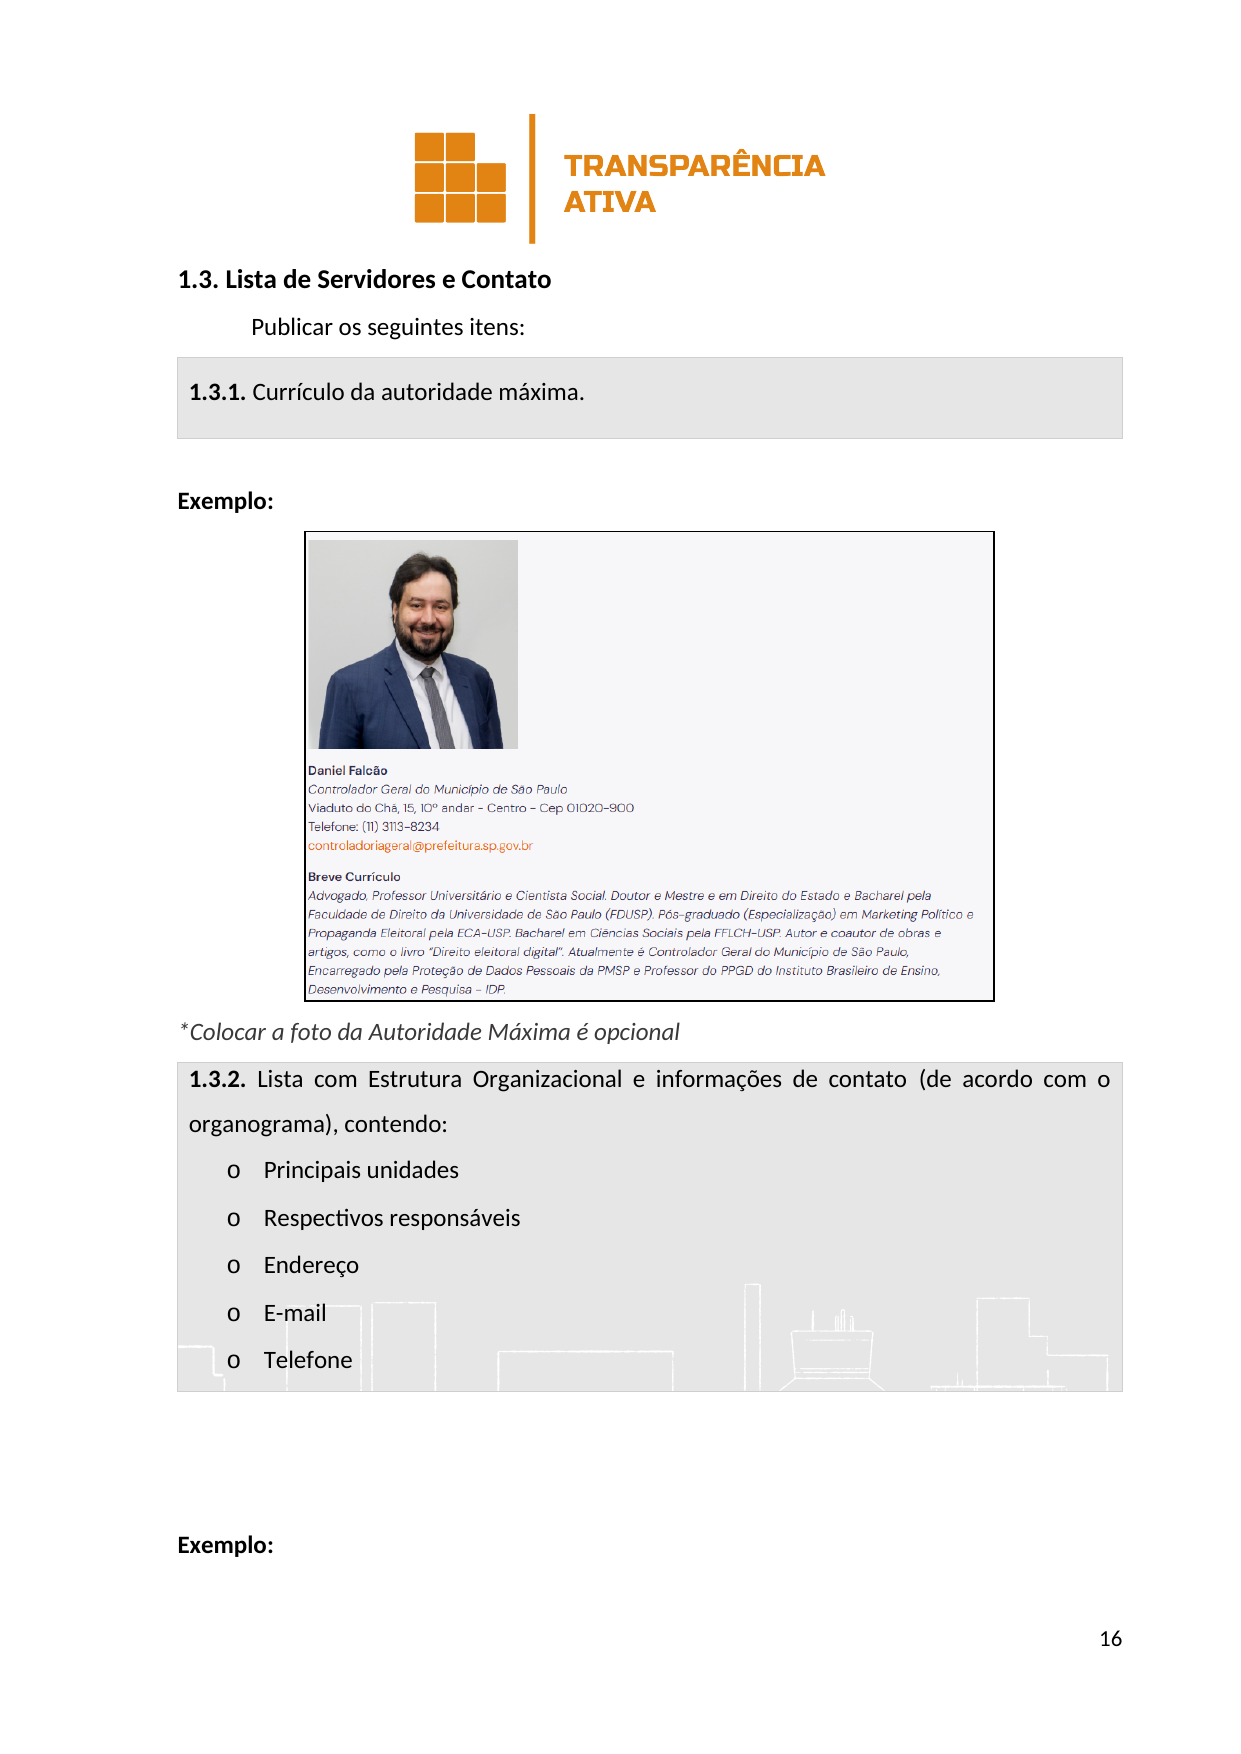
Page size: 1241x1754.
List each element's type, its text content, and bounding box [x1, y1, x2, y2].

text Exemplo: [362, 1529, 371, 1553]
text Exemplo: [762, 1529, 788, 1559]
text Exemplo: [806, 1529, 820, 1559]
text *Colocar a foto da Autoridade Máxima é opcional [177, 1016, 1122, 1047]
text Exemplo: [177, 1529, 223, 1559]
table_header 1.3.1. Currículo da autoridade máxima. [178, 358, 1122, 438]
text Exemplo: [1024, 1529, 1039, 1559]
text Exemplo: [279, 1529, 303, 1559]
text Exemplo: [583, 1529, 761, 1559]
text Exemplo: [975, 1533, 1023, 1547]
text Exemplo: [795, 1529, 805, 1559]
text Exemplo: [177, 485, 1122, 516]
list Publicar os seguintes itens: [177, 312, 1122, 342]
text Exemplo: [821, 1529, 844, 1559]
list 1.3. Lista de Servidores e Contato [177, 262, 1122, 295]
text Exemplo: [959, 1529, 974, 1559]
text Exemplo: [917, 1529, 930, 1559]
text Exemplo: [225, 1529, 277, 1559]
text Exemplo: [876, 1529, 916, 1559]
text Exemplo: [1068, 1529, 1122, 1559]
text Exemplo: [975, 1549, 1023, 1559]
table_header 1.3.2. Lista com Estrutura Organizacional e informações de contato (de acordo com o organograma), contendo: Principais unidades Respectivos responsáveis Endereço E-mail Telefone [178, 1063, 1122, 1391]
text Exemplo: [845, 1529, 858, 1559]
text Exemplo: [305, 1529, 581, 1559]
